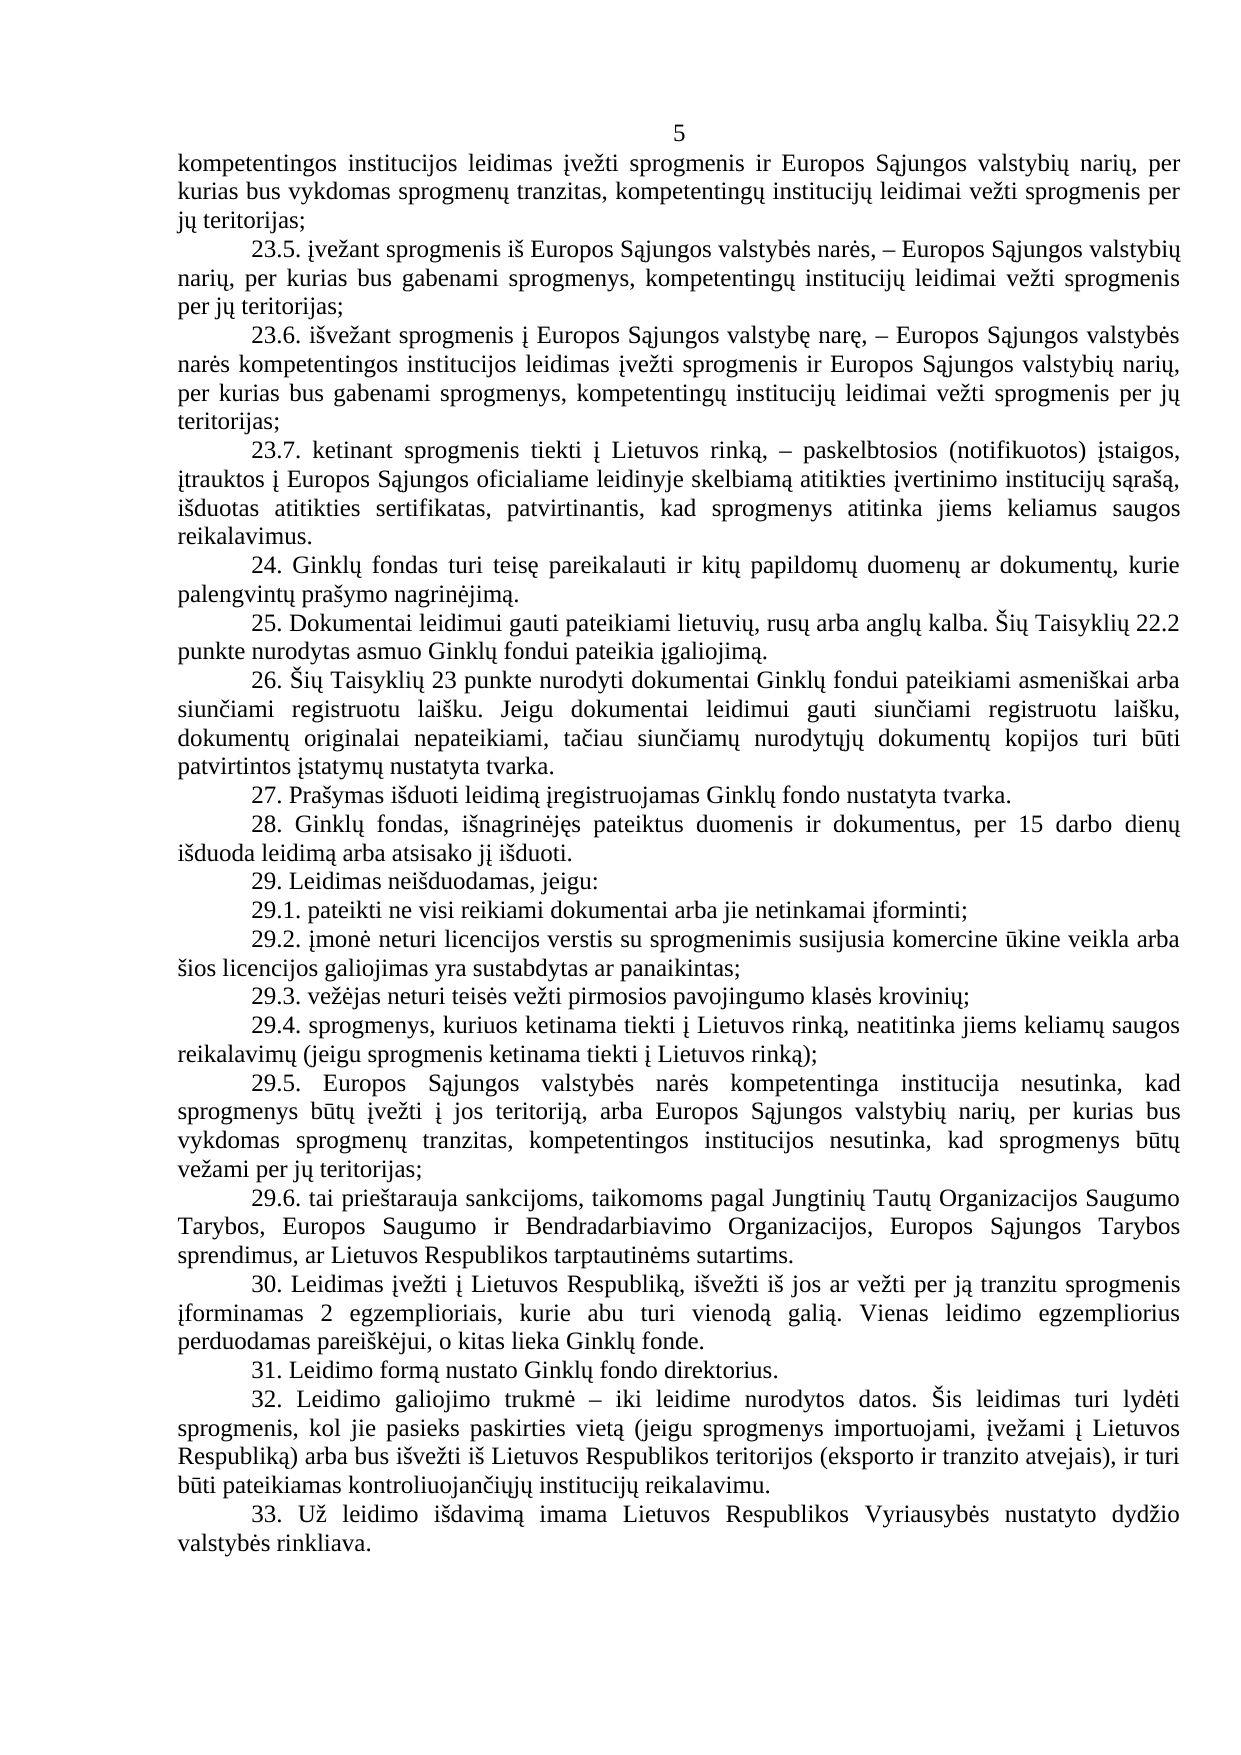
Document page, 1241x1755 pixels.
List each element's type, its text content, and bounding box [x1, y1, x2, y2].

text 23.6. išvežant sprogmenis į Europos Sąjungos valstybę narę, – Europos Sąjungos valstybės narės kompetentingos institucijos leidimas įvežti sprogmenis ir Europos Sąjungos valstybių narių, per kurias bus gabenami sprogmenys, kompetentingų institucijų leidimai vežti sprogmenis per jų teritorijas; [177, 320, 1181, 435]
text 29.2. įmonė neturi licencijos verstis su sprogmenimis susijusia komercine ūkine veikla arba šios licencijos galiojimas yra sustabdytas ar panaikintas; [177, 924, 1181, 981]
text 29. Leidimas neišduodamas, jeigu: [177, 866, 1181, 895]
text 24. Ginklų fondas turi teisę pareikalauti ir kitų papildomų duomenų ar dokumentų, kurie palengvintų prašymo nagrinėjimą. [177, 550, 1181, 608]
text 29.3. vežėjas neturi teisės vežti pirmosios pavojingumo klasės krovinių; [177, 981, 1181, 1010]
text kompetentingos institucijos leidimas įvežti sprogmenis ir Europos Sąjungos valstybių narių, per kurias bus vykdomas sprogmenų tranzitas, kompetentingų institucijų leidimai vežti sprogmenis per jų teritorijas; [177, 148, 1181, 234]
text 33. Už leidimo išdavimą imama Lietuvos Respublikos Vyriausybės nustatyto dydžio valstybės rinkliava. [177, 1499, 1181, 1556]
text 26. Šių Taisyklių 23 punkte nurodyti dokumentai Ginklų fondui pateikiami asmeniškai arba siunčiami registruotu laišku. Jeigu dokumentai leidimui gauti siunčiami registruotu laišku, dokumentų originalai nepateikiami, tačiau siunčiamų nurodytųjų dokumentų kopijos turi būti patvirtintos įstatymų nustatyta tvarka. [177, 665, 1181, 780]
text 29.5. Europos Sąjungos valstybės narės kompetentinga institucija nesutinka, kad sprogmenys būtų įvežti į jos teritoriją, arba Europos Sąjungos valstybių narių, per kurias bus vykdomas sprogmenų tranzitas, kompetentingos institucijos nesutinka, kad sprogmenys būtų vežami per jų teritorijas; [177, 1068, 1181, 1183]
text 30. Leidimas įvežti į Lietuvos Respubliką, išvežti iš jos ar vežti per ją tranzitu sprogmenis įforminamas 2 egzemplioriais, kurie abu turi vienodą galią. Vienas leidimo egzempliorius perduodamas pareiškėjui, o kitas lieka Ginklų fonde. [177, 1269, 1181, 1355]
text 29.6. tai prieštarauja sankcijoms, taikomoms pagal Jungtinių Tautų Organizacijos Saugumo Tarybos, Europos Saugumo ir Bendradarbiavimo Organizacijos, Europos Sąjungos Tarybos sprendimus, ar Lietuvos Respublikos tarptautinėms sutartims. [177, 1183, 1181, 1269]
text 32. Leidimo galiojimo trukmė – iki leidime nurodytos datos. Šis leidimas turi lydėti sprogmenis, kol jie pasieks paskirties vietą (jeigu sprogmenys importuojami, įvežami į Lietuvos Respubliką) arba bus išvežti iš Lietuvos Respublikos teritorijos (eksporto ir tranzito atvejais), ir turi būti pateikiamas kontroliuojančiųjų institucijų reikalavimu. [177, 1384, 1181, 1499]
text 23.5. įvežant sprogmenis iš Europos Sąjungos valstybės narės, – Europos Sąjungos valstybių narių, per kurias bus gabenami sprogmenys, kompetentingų institucijų leidimai vežti sprogmenis per jų teritorijas; [177, 234, 1181, 320]
text 23.7. ketinant sprogmenis tiekti į Lietuvos rinką, – paskelbtosios (notifikuotos) įstaigos, įtrauktos į Europos Sąjungos oficialiame leidinyje skelbiamą atitikties įvertinimo institucijų sąrašą, išduotas atitikties sertifikatas, patvirtinantis, kad sprogmenys atitinka jiems keliamus saugos reikalavimus. [177, 435, 1181, 550]
text 25. Dokumentai leidimui gauti pateikiami lietuvių, rusų arba anglų kalba. Šių Taisyklių 22.2 punkte nurodytas asmuo Ginklų fondui pateikia įgaliojimą. [177, 608, 1181, 665]
text 27. Prašymas išduoti leidimą įregistruojamas Ginklų fondo nustatyta tvarka. [177, 780, 1181, 809]
text 28. Ginklų fondas, išnagrinėjęs pateiktus duomenis ir dokumentus, per 15 darbo dienų išduoda leidimą arba atsisako jį išduoti. [177, 809, 1181, 866]
text 29.1. pateikti ne visi reikiami dokumentai arba jie netinkamai įforminti; [177, 895, 1181, 924]
text 31. Leidimo formą nustato Ginklų fondo direktorius. [177, 1355, 1181, 1384]
text 29.4. sprogmenys, kuriuos ketinama tiekti į Lietuvos rinką, neatitinka jiems keliamų saugos reikalavimų (jeigu sprogmenis ketinama tiekti į Lietuvos rinką); [177, 1010, 1181, 1068]
